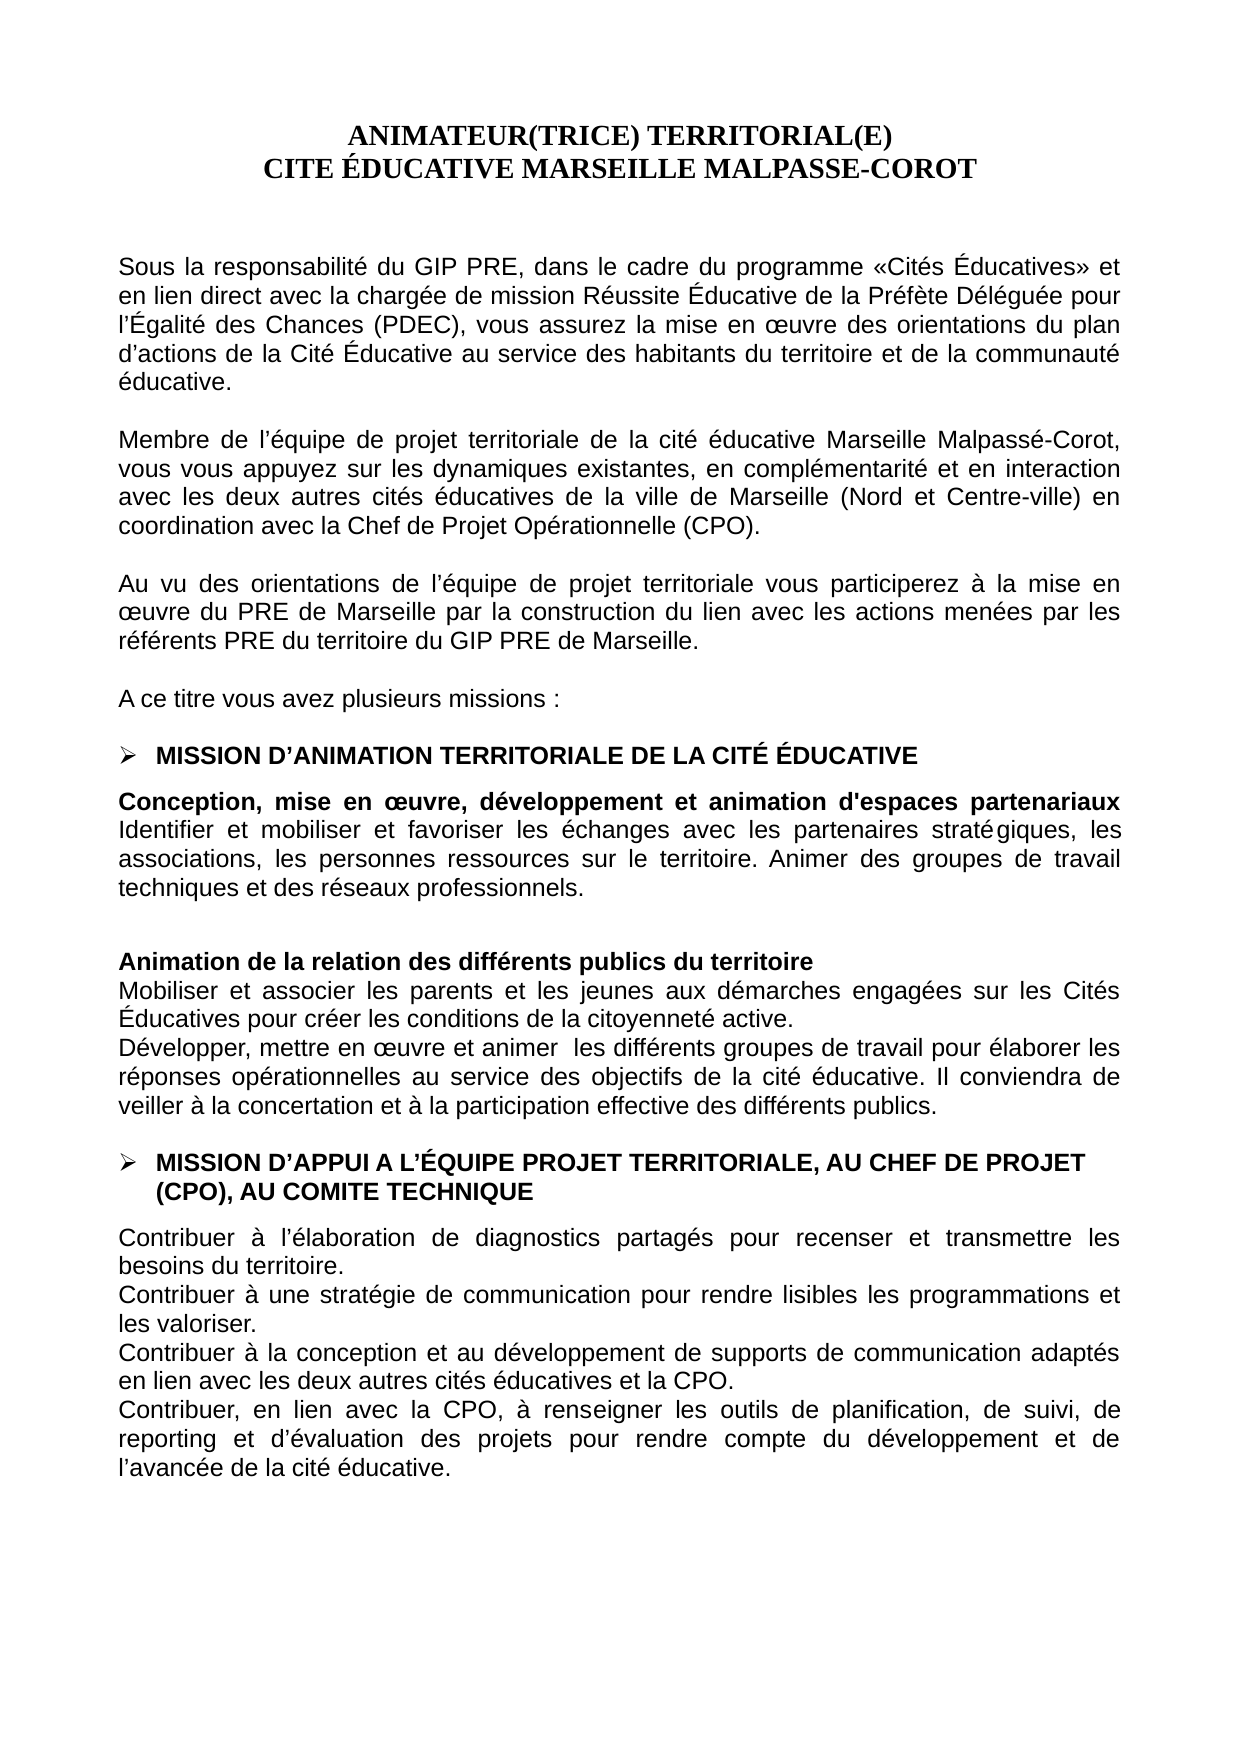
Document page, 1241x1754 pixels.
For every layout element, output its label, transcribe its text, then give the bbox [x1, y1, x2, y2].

list MISSION D’APPUI A L’ÉQUIPE PROJET TERRITORIALE, AU CHEF DE PROJET (CPO), AU COMITE TECHNIQUE [118, 1148, 1122, 1206]
text Animation de la relation des différents publics du territoire [118, 947, 1122, 976]
list MISSION D’ANIMATION TERRITORIALE DE LA CITÉ ÉDUCATIVE [118, 741, 1122, 770]
text Mobiliser et associer les parents et les jeunes aux démarches engagées sur les Cités Éducatives pour créer les conditions de la citoyenneté active. [118, 976, 1122, 1033]
text Sous la responsabilité du GIP PRE, dans le cadre du programme «Cités Éducatives» et en lien direct avec la chargée de mission Réussite Éducative de la Préfète Déléguée pour l’Égalité des Chances (PDEC), vous assurez la mise en œuvre des orientations du plan d’actions de la Cité Éducative au service des habitants du territoire et de la communauté éducative. [118, 252, 1122, 396]
text Contribuer à l’élaboration de diagnostics partagés pour recenser et transmettre les besoins du territoire. [118, 1222, 1122, 1280]
text Membre de l’équipe de projet territoriale de la cité éducative Marseille Malpassé-Corot, vous vous appuyez sur les dynamiques existantes, en complémentarité et en interaction avec les deux autres cités éducatives de la ville de Marseille (Nord et Centre-ville) en coordination avec la Chef de Projet Opérationnelle (CPO). [118, 425, 1122, 540]
text Au vu des orientations de l’équipe de projet territoriale vous participerez à la mise en œuvre du PRE de Marseille par la construction du lien avec les actions menées par les référents PRE du territoire du GIP PRE de Marseille. [118, 568, 1122, 655]
text CITE ÉDUCATIVE MARSEILLE MALPASSE-COROT [118, 152, 1122, 185]
text Contribuer à une stratégie de communication pour rendre lisibles les programmations et les valoriser. [118, 1280, 1122, 1337]
text Développer, mettre en œuvre et animer les différents groupes de travail pour élaborer les réponses opérationnelles au service des objectifs de la cité éducative. Il conviendra de veiller à la concertation et à la participation effective des différents publics. [118, 1033, 1122, 1119]
text Contribuer, en lien avec la CPO, à renseigner les outils de planification, de suivi, de reporting et d’évaluation des projets pour rendre compte du développement et de l’avancée de la cité éducative. [118, 1395, 1122, 1481]
text Contribuer à la conception et au développement de supports de communication adaptés en lien avec les deux autres cités éducatives et la CPO. [118, 1337, 1122, 1395]
text ANIMATEUR(TRICE) TERRITORIAL(E) [118, 118, 1122, 152]
list Conception, mise en œuvre, développement et animation d'espaces partenariaux Identifier et mobiliser et favoriser les échanges avec les partenaires stratégiques, les associations, les personnes ressources sur le territoire. Animer des groupes de travail techniques et des réseaux professionnels. [118, 787, 1122, 902]
text A ce titre vous avez plusieurs missions : [118, 683, 1122, 712]
